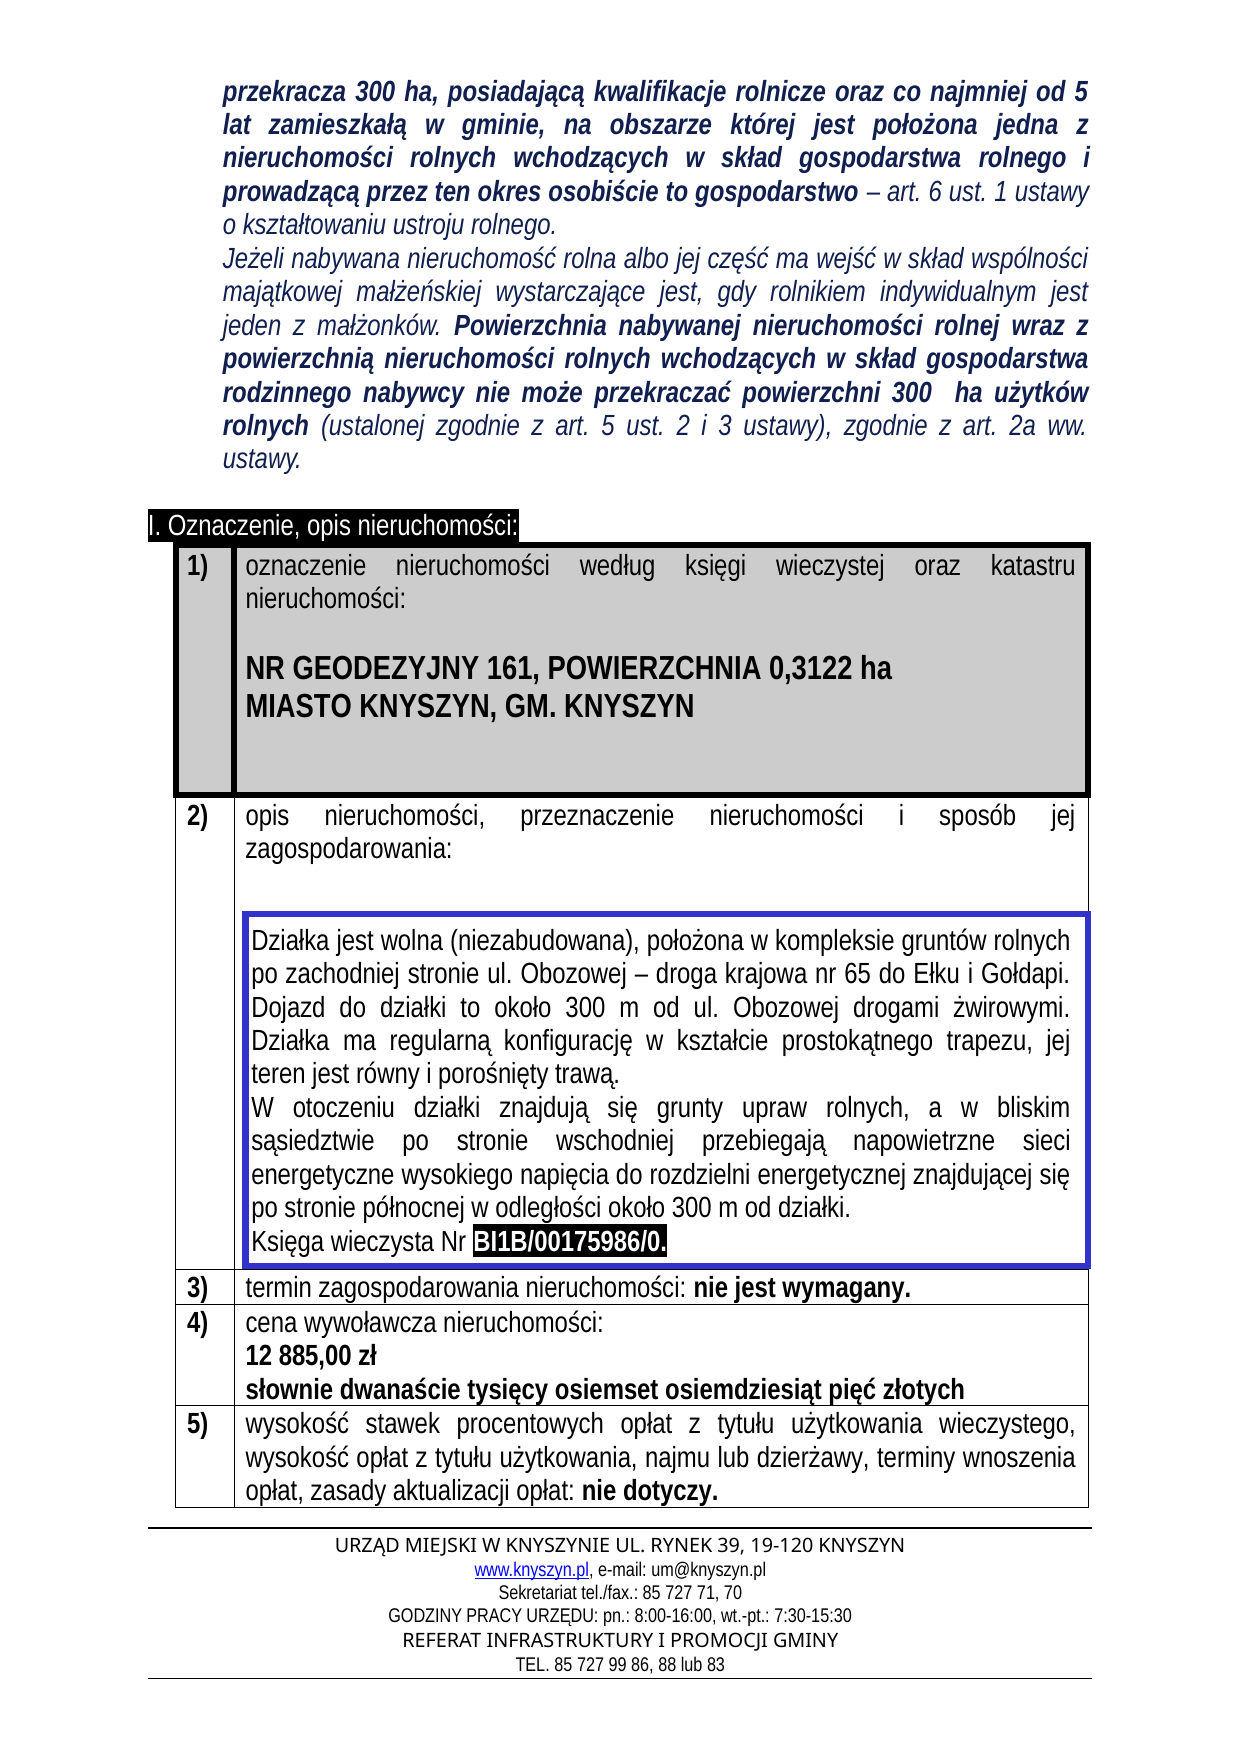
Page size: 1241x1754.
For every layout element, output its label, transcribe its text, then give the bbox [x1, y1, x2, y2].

table_cell 2) [176, 798, 234, 1269]
table_cell 3) [176, 1270, 234, 1304]
text I. Oznaczenie, opis nieruchomości: [148, 508, 1092, 542]
table_cell 4) [176, 1305, 234, 1405]
table_header Działka jest wolna (niezabudowana), położona w kompleksie gruntów rolnych po zachodniej stronie ul. Obozowej – droga krajowa nr 65 do Ełku i Gołdapi. Dojazd do działki to około 300 m od ul. Obozowej drogami żwirowymi. Działka ma regularną konfigurację w kształcie prostokątnego trapezu, jej teren jest równy i porośnięty trawą. W otoczeniu działki znajdują się grunty upraw rolnych, a w bliskim sąsiedztwie po stronie wschodniej przebiegają napowietrzne sieci energetyczne wysokiego napięcia do rozdzielni energetycznej znajdującej się po stronie północnej w odległości około 300 m od działki. Księga wieczysta Nr BI1B/00175986/0. [249, 917, 1085, 1263]
text Jeżeli nabywana nieruchomość rolna albo jej część ma wejść w skład wspólności majątkowej małżeńskiej wystarczające jest, gdy rolnikiem indywidualnym jest jeden z małżonków. Powierzchnia nabywanej nieruchomości rolnej wraz z powierzchnią nieruchomości rolnych wchodzących w skład gospodarstwa rodzinnego nabywcy nie może przekraczać powierzchni 300 ha użytków rolnych (ustalonej zgodnie z art. 5 ust. 2 i 3 ustawy), zgodnie z art. 2a ww. ustawy. [223, 241, 1092, 475]
table_header oznaczenie nieruchomości według księgi wieczystej oraz katastru nieruchomości: NR GEODEZYJNY 161, POWIERZCHNIA 0,3122 ha MIASTO KNYSZYN, GM. KNYSZYN [237, 548, 1085, 792]
table_cell termin zagospodarowania nieruchomości: nie jest wymagany. [235, 1270, 1088, 1304]
table_cell wysokość stawek procentowych opłat z tytułu użytkowania wieczystego, wysokość opłat z tytułu użytkowania, najmu lub dzierżawy, terminy wnoszenia opłat, zasady aktualizacji opłat: nie dotyczy. [235, 1406, 1088, 1507]
table_cell cena wywoławcza nieruchomości: 12 885,00 zł słownie dwanaście tysięcy osiemset osiemdziesiąt pięć złotych [235, 1305, 1088, 1405]
text przekracza 300 ha, posiadającą kwalifikacje rolnicze oraz co najmniej od 5 lat zamieszkałą w gminie, na obszarze której jest położona jedna z nieruchomości rolnych wchodzących w skład gospodarstwa rolnego i prowadzącą przez ten okres osobiście to gospodarstwo – art. 6 ust. 1 ustawy o kształtowaniu ustroju rolnego. [223, 74, 1092, 241]
table_cell 5) [176, 1406, 234, 1507]
table_cell opis nieruchomości, przeznaczenie nieruchomości i sposób jej zagospodarowania: [235, 798, 1088, 1269]
table_header 1) [179, 548, 231, 792]
